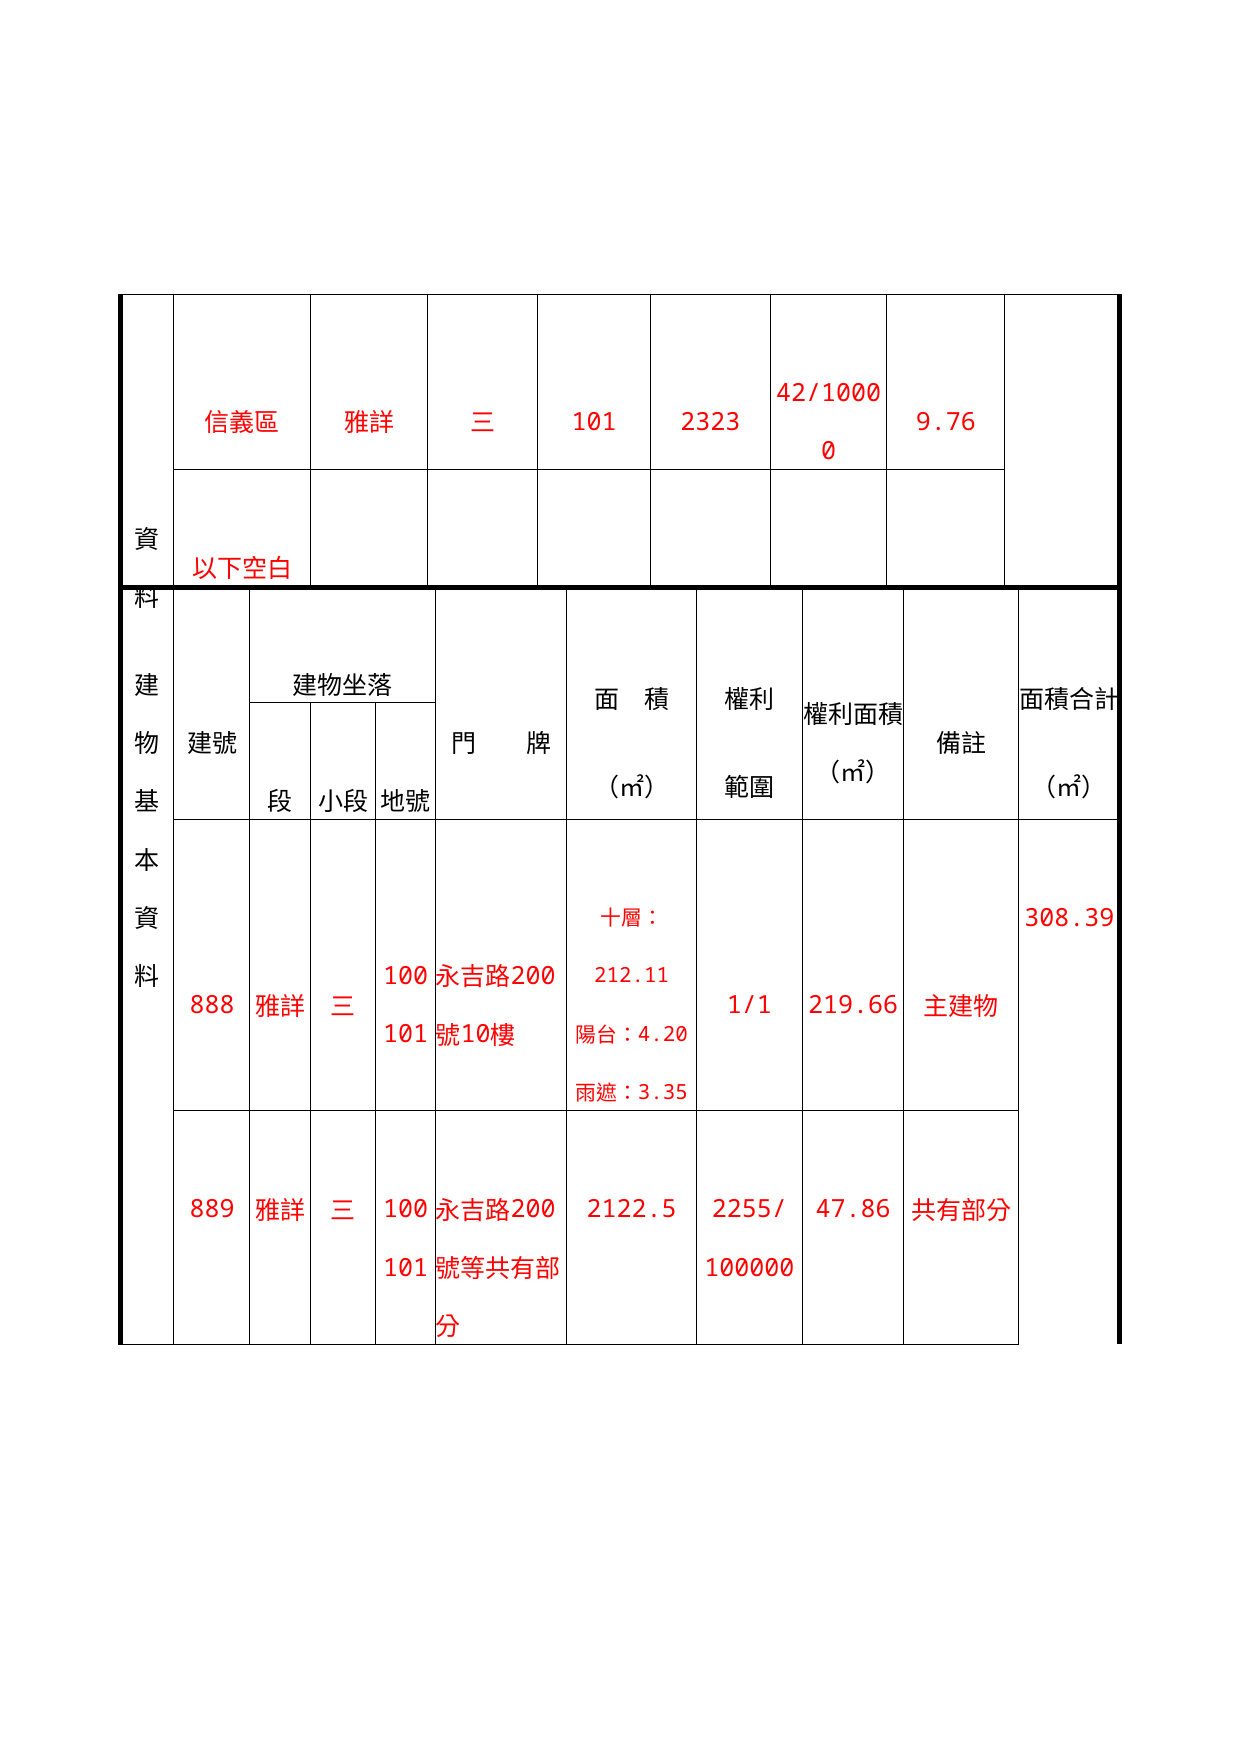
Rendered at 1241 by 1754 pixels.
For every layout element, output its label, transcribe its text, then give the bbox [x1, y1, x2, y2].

table_cell 219.66 [803, 820, 903, 1110]
table_cell 主建物 [904, 820, 1018, 1110]
table_cell 2255/ 100000 [697, 1111, 802, 1344]
table_cell 地號 [376, 703, 435, 819]
table_cell 三 [311, 1111, 375, 1344]
table_cell 永吉路200號10樓 [436, 820, 566, 1110]
table_cell 段 [250, 703, 310, 819]
table_cell 888 [174, 820, 249, 1110]
table_cell 建物坐落 [250, 590, 435, 702]
table_cell 建物基本資料 [123, 590, 173, 1344]
table_cell 889 [174, 1111, 249, 1344]
table_cell 42/10000 [771, 295, 886, 469]
table_cell [1005, 295, 1117, 585]
table_cell 權利 範圍 [697, 590, 802, 819]
table_cell [887, 470, 1004, 585]
table_cell 三 [311, 820, 375, 1110]
table_cell 100 101 [376, 1111, 435, 1344]
table_cell 共有部分 [904, 1111, 1018, 1344]
table_cell 雅詳 [250, 1111, 310, 1344]
table_cell 面積合計 （㎡） [1019, 590, 1117, 819]
table_cell [538, 470, 650, 585]
table_cell 永吉路200號等共有部分 [436, 1111, 566, 1344]
table_cell [651, 470, 770, 585]
table_cell 100 101 [376, 820, 435, 1110]
table_cell 101 [538, 295, 650, 469]
table_cell 47.86 [803, 1111, 903, 1344]
table_cell 三 [428, 295, 537, 469]
table_cell 面 積 （㎡） [567, 590, 696, 819]
table_cell [311, 470, 427, 585]
table_cell 十層：212.11 陽台：4.20 雨遮：3.35 [567, 820, 696, 1110]
table_cell 308.39 [1019, 820, 1117, 1344]
table_cell 小段 [311, 703, 375, 819]
table_cell 權利面積（㎡） [803, 590, 903, 819]
table_cell [771, 470, 886, 585]
table_cell 2122.5 [567, 1111, 696, 1344]
table_cell 雅詳 [250, 820, 310, 1110]
table_cell [428, 470, 537, 585]
table_cell 9.76 [887, 295, 1004, 469]
table_cell 信義區 [174, 295, 310, 469]
table_cell 1/1 [697, 820, 802, 1110]
table_cell 建號 [174, 590, 249, 819]
table_cell 2323 [651, 295, 770, 469]
table_cell 以下空白 [174, 470, 310, 585]
table_cell 門 牌 [436, 590, 566, 819]
table_cell 備註 [904, 590, 1018, 819]
table_cell 雅詳 [311, 295, 427, 469]
